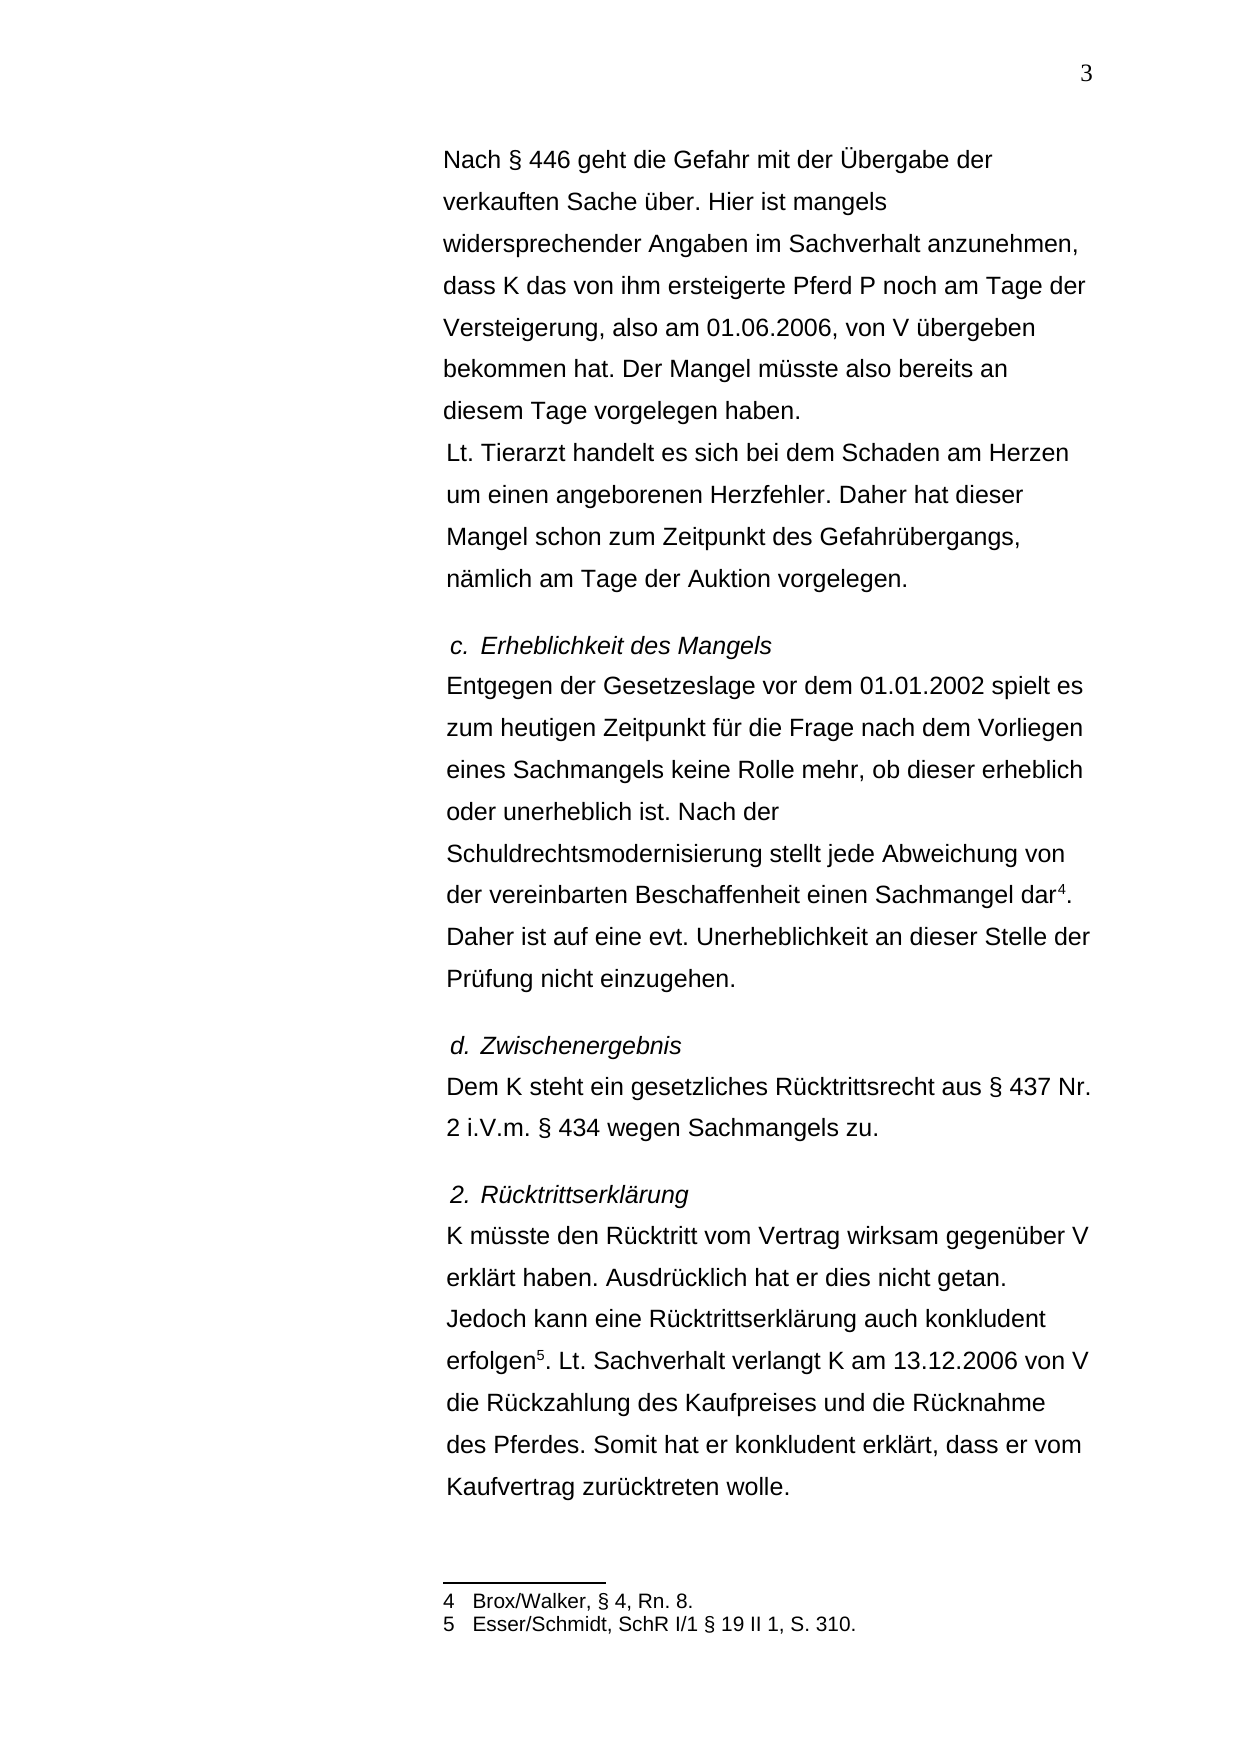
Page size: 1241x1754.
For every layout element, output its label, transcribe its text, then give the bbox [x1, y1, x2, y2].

text Dem K steht ein gesetzliches Rücktrittsrecht aus § 437 Nr. 2 i.V.m. § 434 wegen Sachmangels zu. [446, 1072, 1093, 1142]
text K müsste den Rücktritt vom Vertrag wirksam gegenüber V erklärt haben. Ausdrücklich hat er dies nicht getan. Jedoch kann eine Rücktrittserklärung auch konkludent erfolgen. Lt. Sachverhalt verlangt K am 13.12.2006 von V die Rückzahlung des Kaufpreises und die Rücknahme des Pferdes. Somit hat er konkludent erklärt, dass er vom Kaufvertrag zurücktreten wolle. [446, 1221, 1093, 1501]
subtitle Zwischenergebnis [443, 1032, 1093, 1060]
text Esser/Schmidt, SchR I/1 § 19 II 1, S. 310. [443, 1613, 1093, 1636]
subtitle Rücktrittserklärung [443, 1181, 1093, 1209]
text Nach § 446 geht die Gefahr mit der Übergabe der verkauften Sache über. Hier ist mangels widersprechender Angaben im Sachverhalt anzunehmen, dass K das von ihm ersteigerte Pferd P noch am Tage der Versteigerung, also am 01.06.2006, von V übergeben bekommen hat. Der Mangel müsste also bereits an diesem Tage vorgelegen haben. [443, 146, 1093, 425]
subtitle Erheblichkeit des Mangels [443, 631, 1093, 659]
text Entgegen der Gesetzeslage vor dem 01.01.2002 spielt es zum heutigen Zeitpunkt für die Frage nach dem Vorliegen eines Sachmangels keine Rolle mehr, ob dieser erheblich oder unerheblich ist. Nach der Schuldrechtsmodernisierung stellt jede Abweichung von der vereinbarten Beschaffenheit einen Sachmangel dar. Daher ist auf eine evt. Unerheblichkeit an dieser Stelle der Prüfung nicht einzugehen. [446, 672, 1093, 993]
text Lt. Tierarzt handelt es sich bei dem Schaden am Herzen um einen angeborenen Herzfehler. Daher hat dieser Mangel schon zum Zeitpunkt des Gefahrübergangs, nämlich am Tage der Auktion vorgelegen. [446, 439, 1093, 592]
text Brox/Walker, § 4, Rn. 8. [443, 1589, 1093, 1613]
